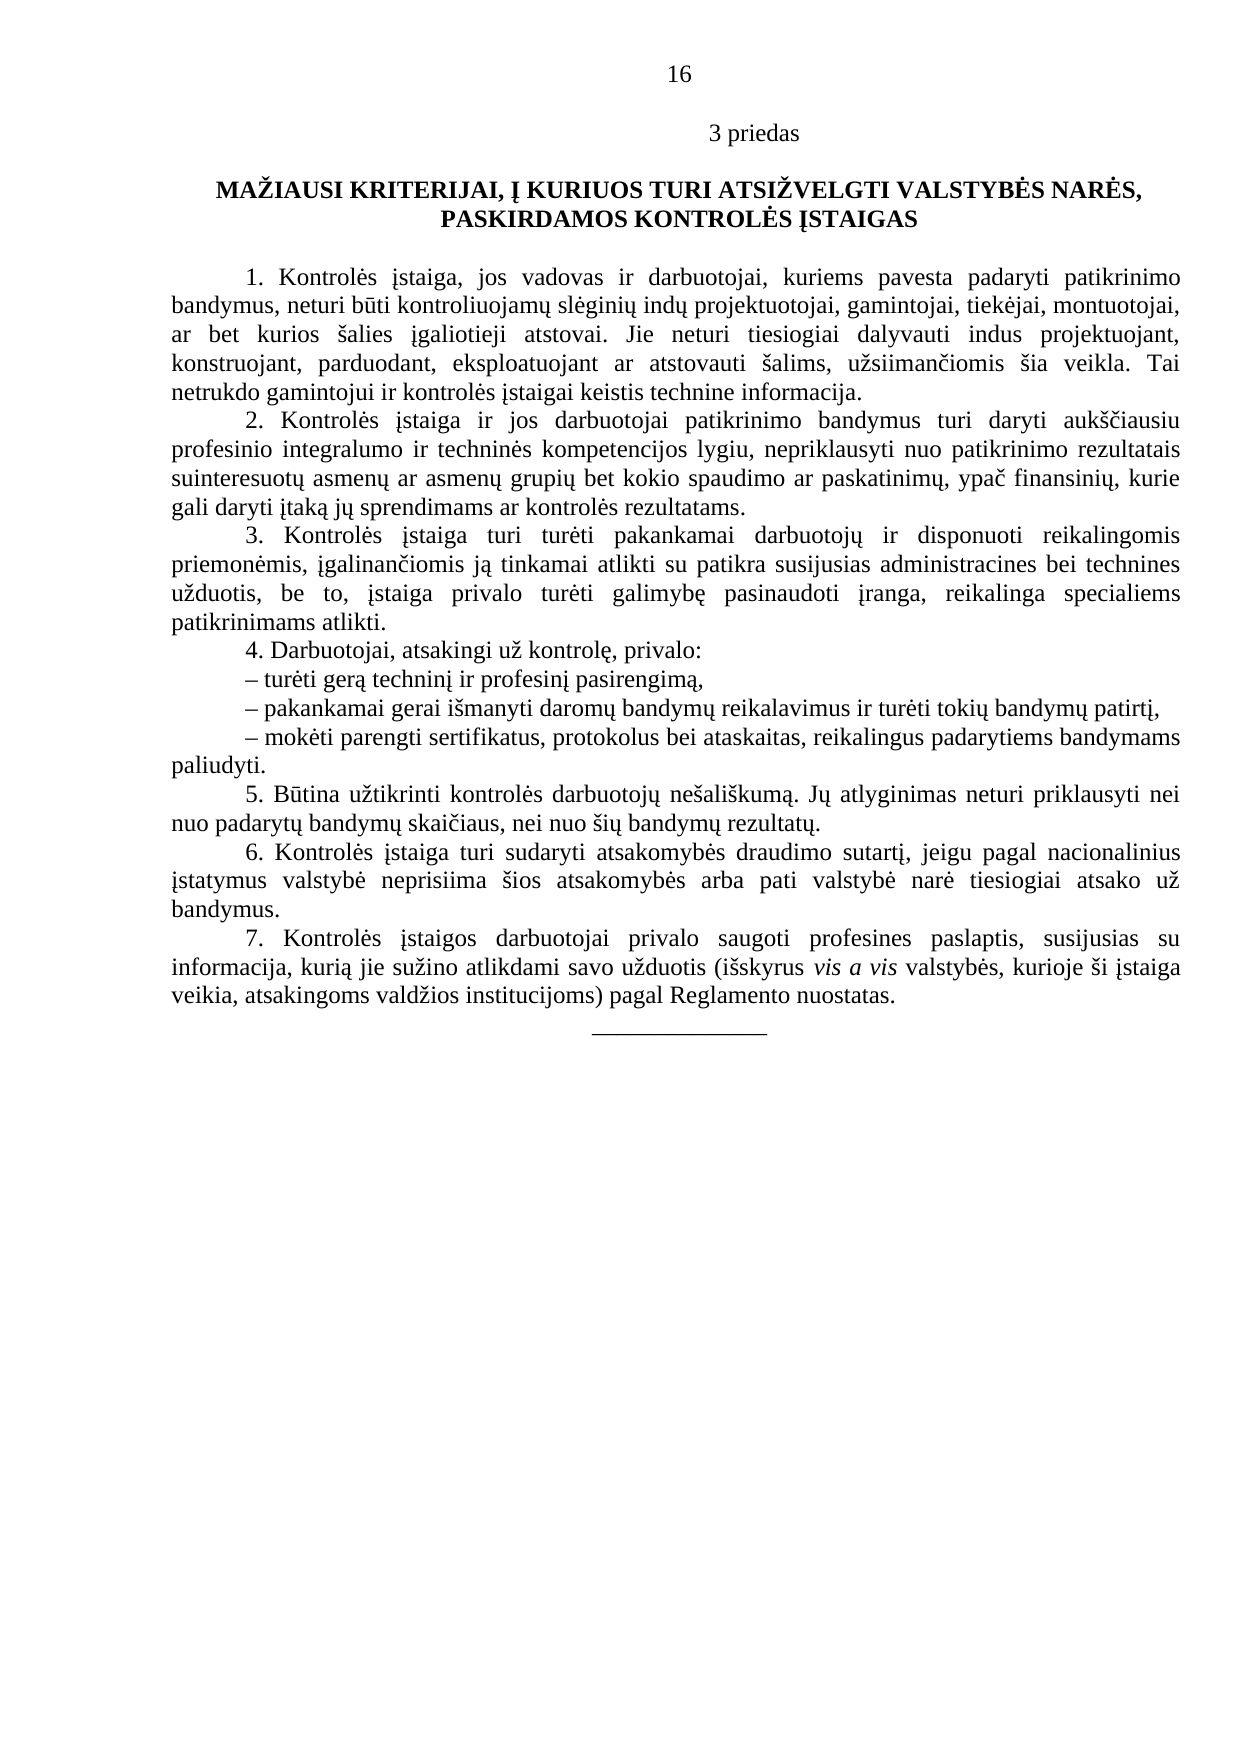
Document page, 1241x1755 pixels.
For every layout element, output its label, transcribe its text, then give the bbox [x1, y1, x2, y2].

text 2. Kontrolės įstaiga ir jos darbuotojai patikrinimo bandymus turi daryti aukščiausiu profesinio integralumo ir techninės kompetencijos lygiu, nepriklausyti nuo patikrinimo rezultatais suinteresuotų asmenų ar asmenų grupių bet kokio spaudimo ar paskatinimų, ypač finansinių, kurie gali daryti įtaką jų sprendimams ar kontrolės rezultatams. [171, 406, 1181, 521]
text 4. Darbuotojai, atsakingi už kontrolę, privalo: [171, 636, 1181, 664]
text ______________ [177, 1009, 1181, 1038]
text – mokėti parengti sertifikatus, protokolus bei ataskaitas, reikalingus padarytiems bandymams paliudyti. [171, 722, 1181, 779]
text 3. Kontrolės įstaiga turi turėti pakankamai darbuotojų ir disponuoti reikalingomis priemonėmis, įgalinančiomis ją tinkamai atlikti su patikra susijusias administracines bei technines užduotis, be to, įstaiga privalo turėti galimybę pasinaudoti įranga, reikalinga specialiems patikrinimams atlikti. [171, 521, 1181, 636]
text 1. Kontrolės įstaiga, jos vadovas ir darbuotojai, kuriems pavesta padaryti patikrinimo bandymus, neturi būti kontroliuojamų slėginių indų projektuotojai, gamintojai, tiekėjai, montuotojai, ar bet kurios šalies įgaliotieji atstovai. Jie neturi tiesiogiai dalyvauti indus projektuojant, konstruojant, parduodant, eksploatuojant ar atstovauti šalims, užsiimančiomis šia veikla. Tai netrukdo gamintojui ir kontrolės įstaigai keistis technine informacija. [171, 262, 1181, 406]
text – turėti gerą techninį ir profesinį pasirengimą, [171, 664, 1181, 693]
text 6. Kontrolės įstaiga turi sudaryti atsakomybės draudimo sutartį, jeigu pagal nacionalinius įstatymus valstybė neprisiima šios atsakomybės arba pati valstybė narė tiesiogiai atsako už bandymus. [171, 837, 1181, 923]
text – pakankamai gerai išmanyti daromų bandymų reikalavimus ir turėti tokių bandymų patirtį, [171, 693, 1181, 722]
text MAŽIAUSI KRITERIJAI, Į KURIUOS TURI ATSIŽVELGTI VALSTYBĖS NARĖS, PASKIRDAMOS KONTROLĖS ĮSTAIGAS [177, 176, 1181, 233]
text 7. Kontrolės įstaigos darbuotojai privalo saugoti profesines paslaptis, susijusias su informacija, kurią jie sužino atlikdami savo užduotis (išskyrus vis a vis valstybės, kurioje ši įstaiga veikia, atsakingoms valdžios institucijoms) pagal Reglamento nuostatas. [171, 923, 1181, 1009]
text 5. Būtina užtikrinti kontrolės darbuotojų nešališkumą. Jų atlyginimas neturi priklausyti nei nuo padarytų bandymų skaičiaus, nei nuo šių bandymų rezultatų. [171, 779, 1181, 837]
text 3 priedas [177, 118, 1181, 147]
